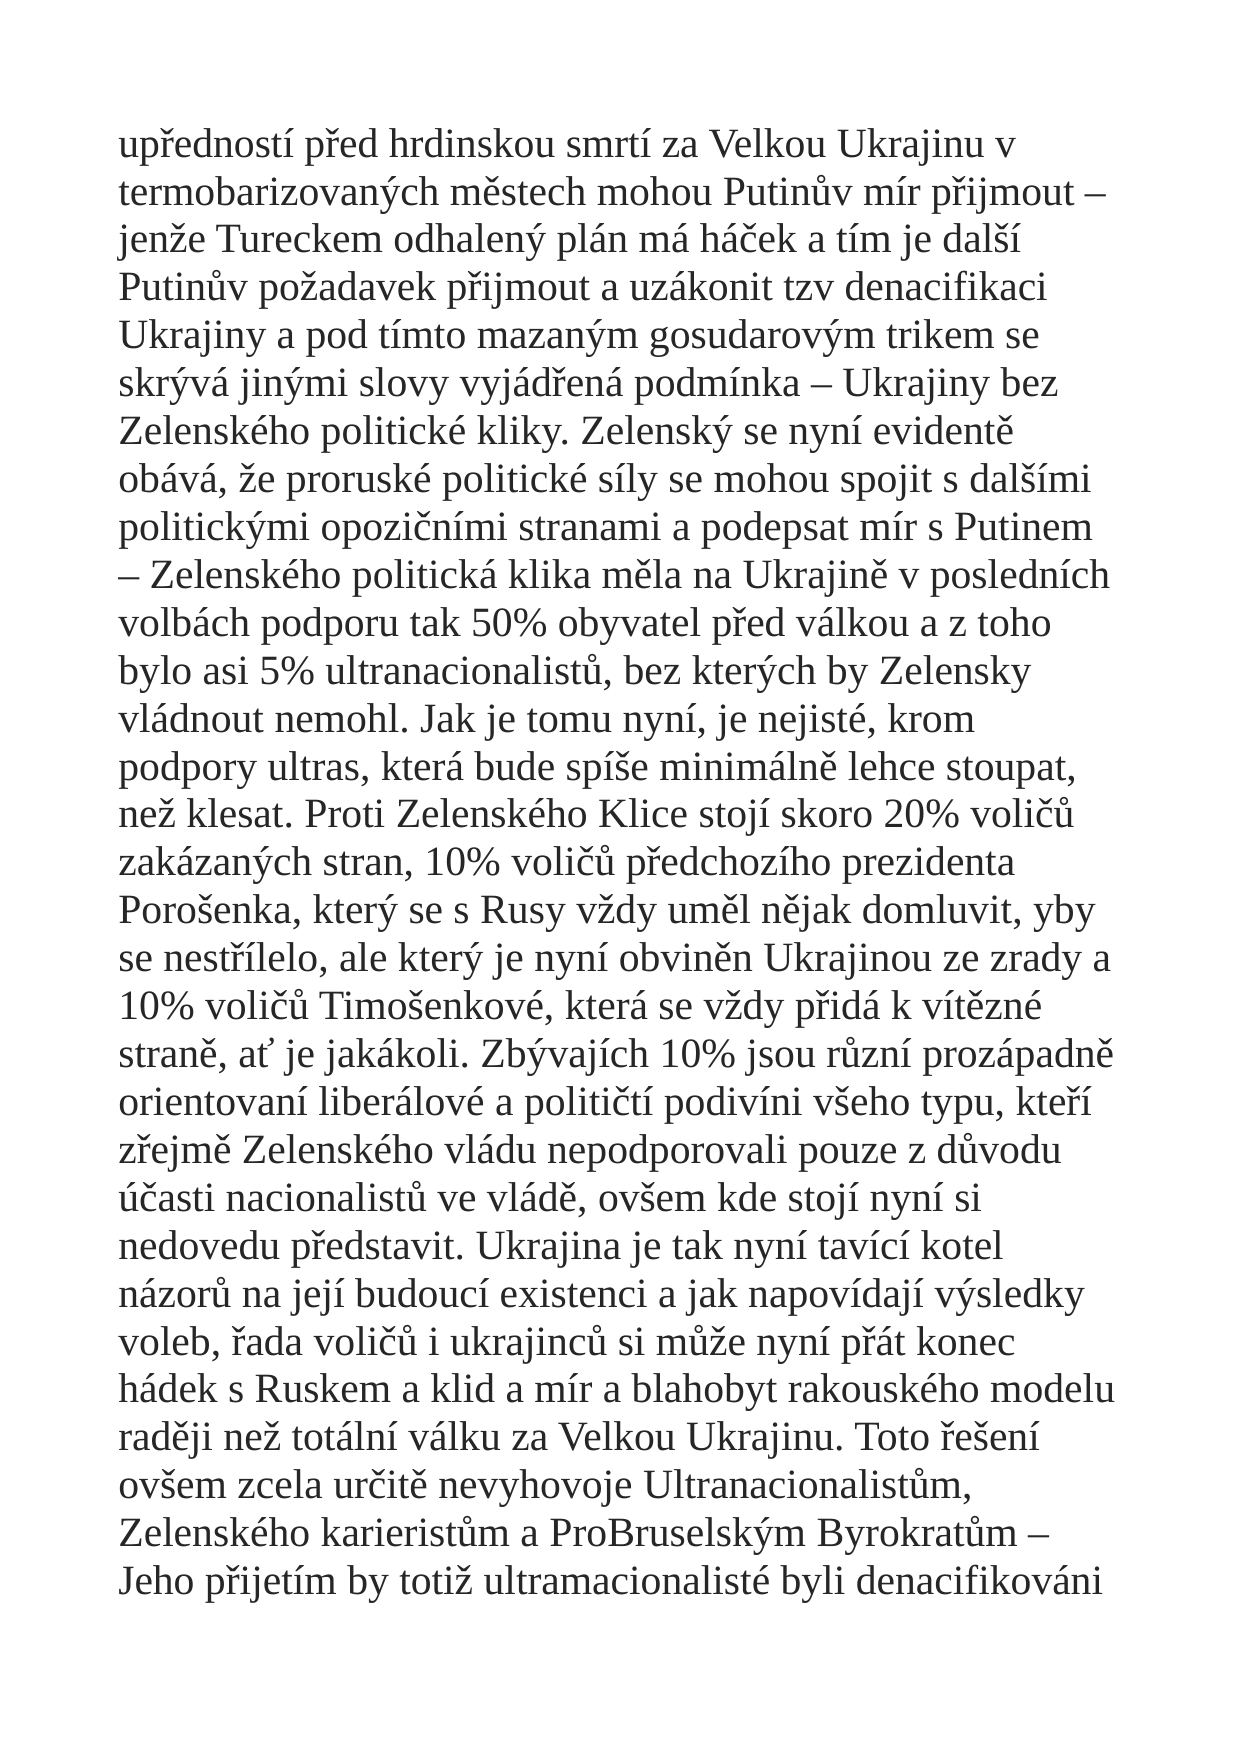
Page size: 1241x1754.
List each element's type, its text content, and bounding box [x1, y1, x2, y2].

text upředností před hrdinskou smrtí za Velkou Ukrajinu v termobarizovaných městech mohou Putinův mír přijmout – jenže Tureckem odhalený plán má háček a tím je další Putinův požadavek přijmout a uzákonit tzv denacifikaci Ukrajiny a pod tímto mazaným gosudarovým trikem se skrývá jinými slovy vyjádřená podmínka – Ukrajiny bez Zelenského politické kliky. Zelenský se nyní evidentě obává, že proruské politické síly se mohou spojit s dalšími politickými opozičními stranami a podepsat mír s Putinem – Zelenského politická klika měla na Ukrajině v posledních volbách podporu tak 50% obyvatel před válkou a z toho bylo asi 5% ultranacionalistů, bez kterých by Zelensky vládnout nemohl. Jak je tomu nyní, je nejisté, krom podpory ultras, která bude spíše minimálně lehce stoupat, než klesat. Proti Zelenského Klice stojí skoro 20% voličů zakázaných stran, 10% voličů předchozího prezidenta Porošenka, který se s Rusy vždy uměl nějak domluvit, yby se nestřílelo, ale který je nyní obviněn Ukrajinou ze zrady a 10% voličů Timošenkové, která se vždy přidá k vítězné straně, ať je jakákoli. Zbývajích 10% jsou různí prozápadně orientovaní liberálové a političtí podivíni všeho typu, kteří zřejmě Zelenského vládu nepodporovali pouze z důvodu účasti nacionalistů ve vládě, ovšem kde stojí nyní si nedovedu představit. Ukrajina je tak nyní tavící kotel názorů na její budoucí existenci a jak napovídají výsledky voleb, řada voličů i ukrajinců si může nyní přát konec hádek s Ruskem a klid a mír a blahobyt rakouského modelu raději než totální válku za Velkou Ukrajinu. Toto řešení ovšem zcela určitě nevyhovoje Ultranacionalistům, Zelenského karieristům a ProBruselským Byrokratům – Jeho přijetím by totiž ultramacionalisté byli denacifikováni [118, 118, 1122, 1603]
